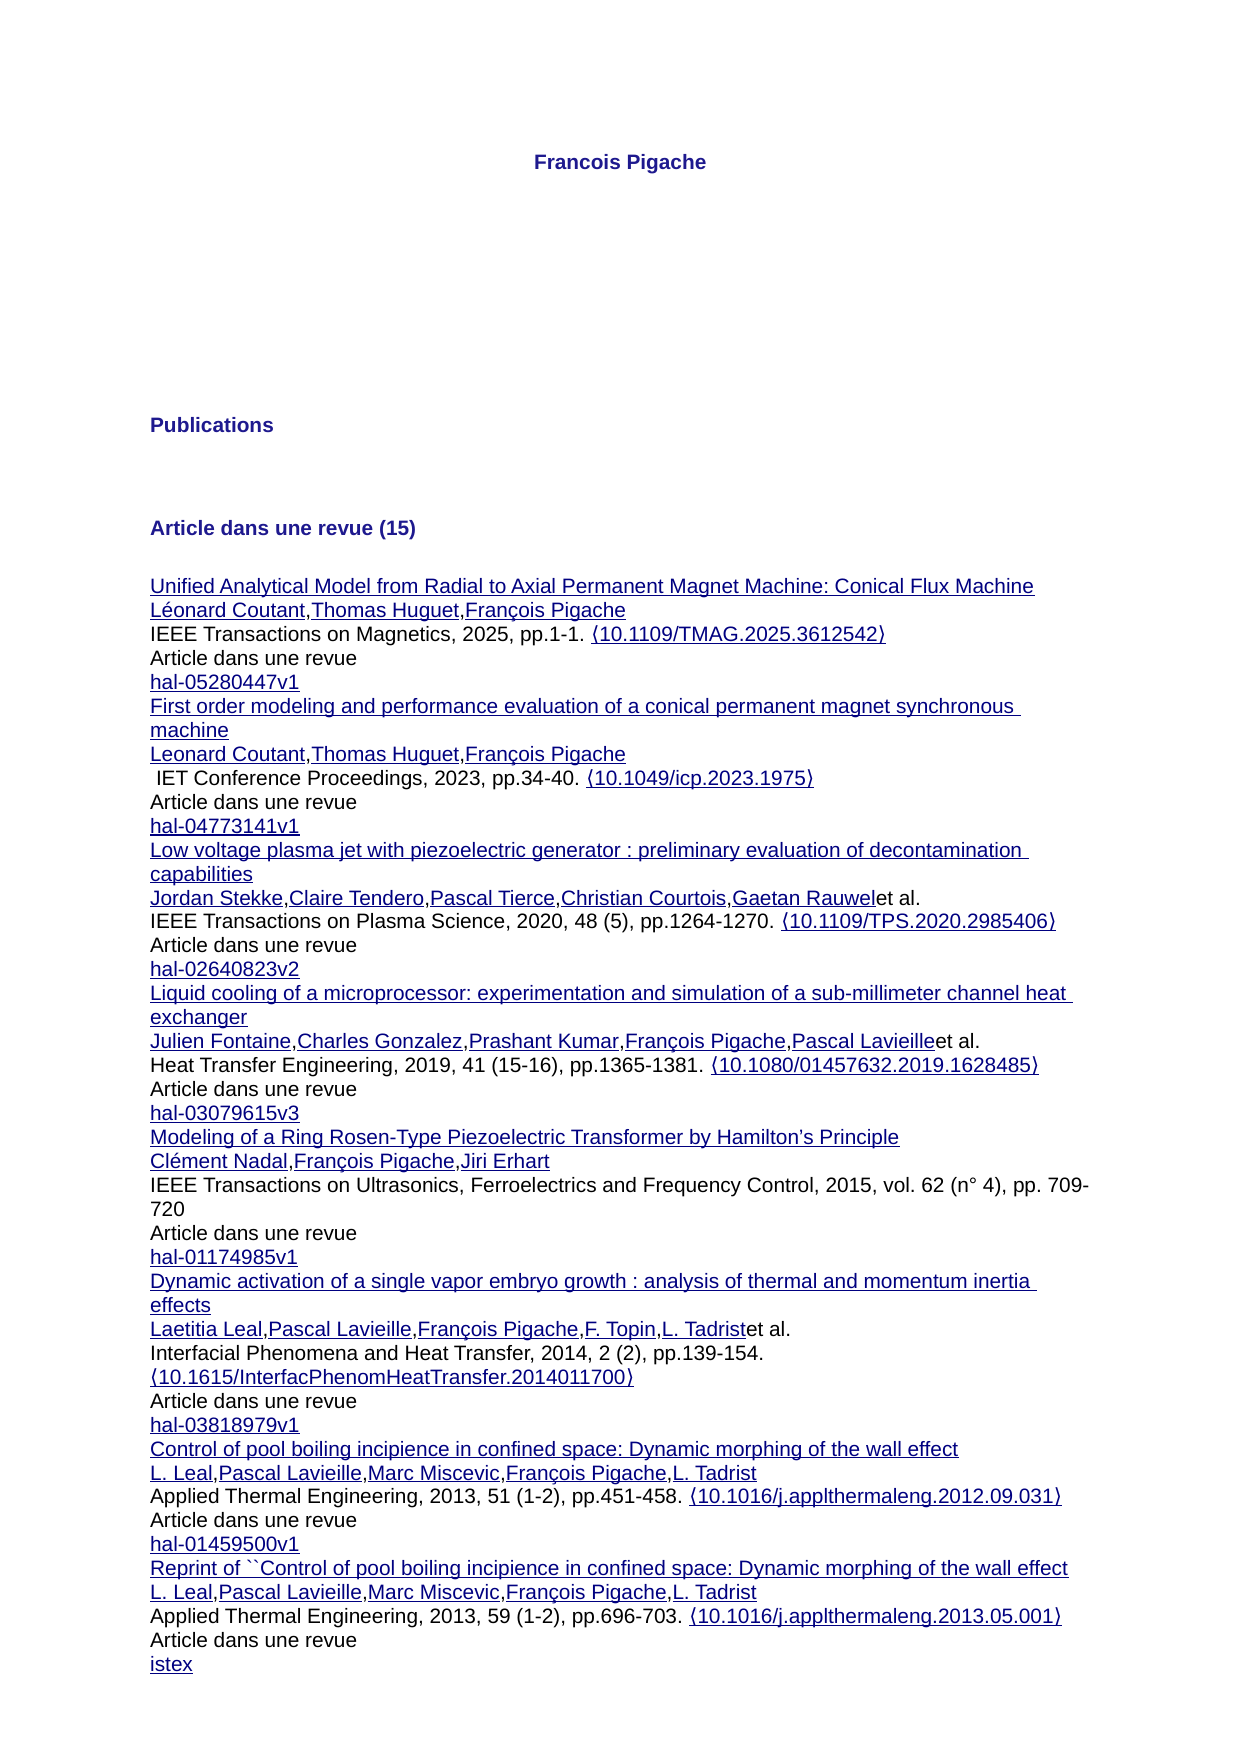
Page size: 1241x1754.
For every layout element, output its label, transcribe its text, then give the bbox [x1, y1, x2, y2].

table_cell First order modeling and performance evaluation of a conical permanent magnet synchronous machine Leonard Coutant,Thomas Huguet,François Pigache IET Conference Proceedings, 2023, pp.34-40. ⟨10.1049/icp.2023.1975⟩ Article dans une revue hal-04773141v1 [150, 694, 1090, 837]
table_cell Dynamic activation of a single vapor embryo growth : analysis of thermal and momentum inertia effects Laetitia Leal,Pascal Lavieille,François Pigache,F. Topin,L. Tadristet al. Interfacial Phenomena and Heat Transfer, 2014, 2 (2), pp.139-154. ⟨10.1615/InterfacPhenomHeatTransfer.2014011700⟩ Article dans une revue hal-03818979v1 [150, 1269, 1090, 1436]
subtitle Publications [150, 412, 1090, 436]
subtitle Article dans une revue (15) [150, 516, 1090, 539]
table_cell Low voltage plasma jet with piezoelectric generator : preliminary evaluation of decontamination capabilities Jordan Stekke,Claire Tendero,Pascal Tierce,Christian Courtois,Gaetan Rauwelet al. IEEE Transactions on Plasma Science, 2020, 48 (5), pp.1264-1270. ⟨10.1109/TPS.2020.2985406⟩ Article dans une revue hal-02640823v2 [150, 838, 1090, 981]
table_cell Reprint of ``Control of pool boiling incipience in confined space: Dynamic morphing of the wall effect L. Leal,Pascal Lavieille,Marc Miscevic,François Pigache,L. Tadrist Applied Thermal Engineering, 2013, 59 (1-2), pp.696-703. ⟨10.1016/j.applthermaleng.2013.05.001⟩ Article dans une revue istex [150, 1556, 1090, 1676]
subtitle Francois Pigache [150, 150, 1090, 174]
table_cell Modeling of a Ring Rosen-Type Piezoelectric Transformer by Hamilton’s Principle Clément Nadal,François Pigache,Jiri Erhart IEEE Transactions on Ultrasonics, Ferroelectrics and Frequency Control, 2015, vol. 62 (n° 4), pp. 709-720 Article dans une revue hal-01174985v1 [150, 1125, 1090, 1269]
table_cell Liquid cooling of a microprocessor: experimentation and simulation of a sub-millimeter channel heat exchanger Julien Fontaine,Charles Gonzalez,Prashant Kumar,François Pigache,Pascal Lavieilleet al. Heat Transfer Engineering, 2019, 41 (15-16), pp.1365-1381. ⟨10.1080/01457632.2019.1628485⟩ Article dans une revue hal-03079615v3 [150, 981, 1090, 1125]
table_cell Control of pool boiling incipience in confined space: Dynamic morphing of the wall effect L. Leal,Pascal Lavieille,Marc Miscevic,François Pigache,L. Tadrist Applied Thermal Engineering, 2013, 51 (1-2), pp.451-458. ⟨10.1016/j.applthermaleng.2012.09.031⟩ Article dans une revue hal-01459500v1 [150, 1436, 1090, 1556]
table_header Unified Analytical Model from Radial to Axial Permanent Magnet Machine: Conical Flux Machine Léonard Coutant,Thomas Huguet,François Pigache IEEE Transactions on Magnetics, 2025, pp.1-1. ⟨10.1109/TMAG.2025.3612542⟩ Article dans une revue hal-05280447v1 [150, 574, 1090, 694]
